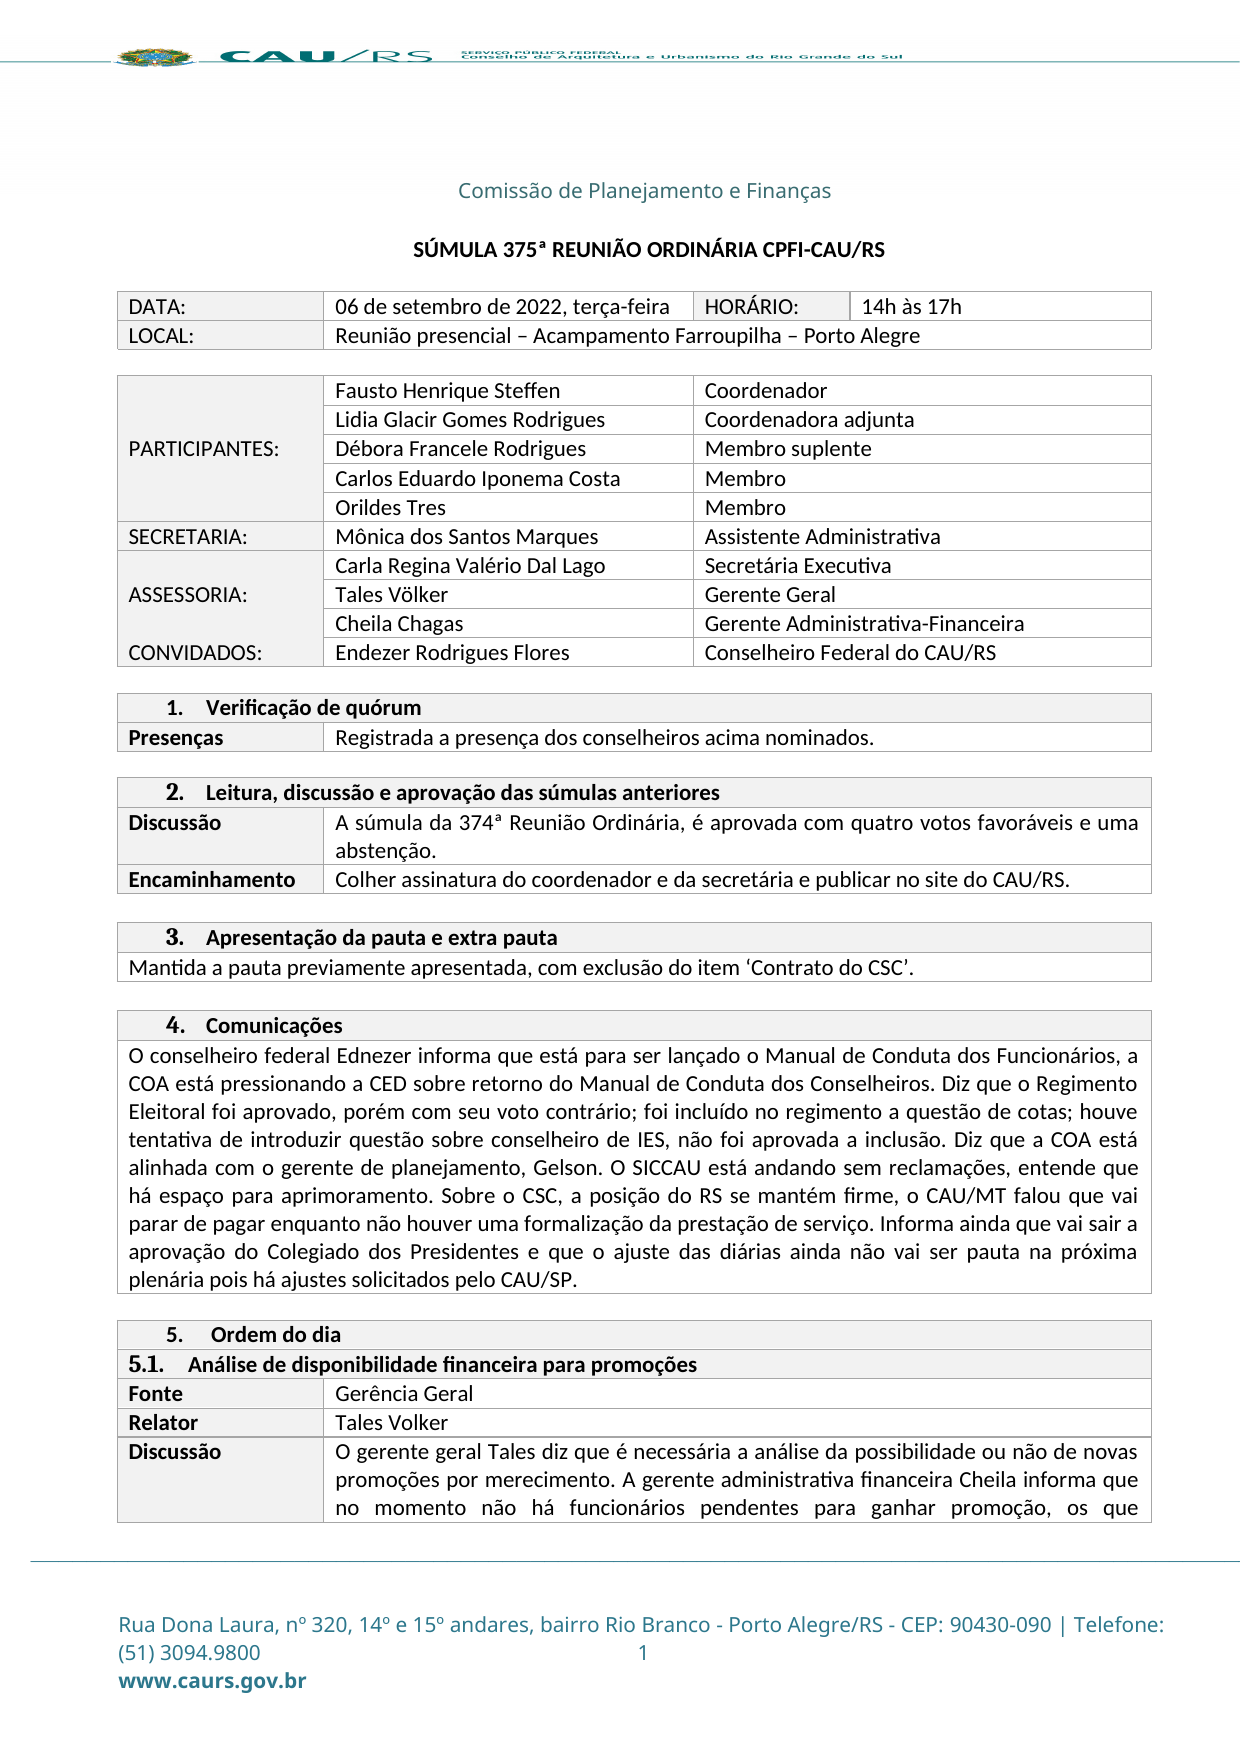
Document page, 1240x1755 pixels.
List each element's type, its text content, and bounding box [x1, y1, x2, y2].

table_cell Assistente Administrativa [694, 522, 1151, 550]
table_cell Conselheiro Federal do CAU/RS [694, 638, 1151, 666]
table_cell Débora Francele Rodrigues [324, 435, 693, 463]
table_cell Membro suplente [694, 435, 1151, 463]
table_cell Mantida a pauta previamente apresentada, com exclusão do item ‘Contrato do CSC’. [118, 953, 1151, 981]
table_cell Registrada a presença dos conselheiros acima nominados. [324, 723, 1151, 751]
table_cell Coordenadora adjunta [694, 406, 1151, 433]
table_cell Presenças [118, 723, 323, 751]
table_cell [117, 982, 1151, 1010]
table_cell Lidia Glacir Gomes Rodrigues [324, 406, 693, 433]
table_cell PARTICIPANTES: [118, 376, 323, 521]
table_cell Verificação de quórum [118, 694, 1151, 722]
table_cell O gerente geral Tales diz que é necessária a análise da possibilidade ou não de novas promoções por merecimento. A gerente administrativa financeira Cheila informa que no momento não há funcionários pendentes para ganhar promoção, os que [324, 1438, 1151, 1522]
table_cell Gerência Geral [324, 1379, 1151, 1407]
table_cell [117, 667, 1151, 692]
table_cell Discussão [118, 1438, 323, 1522]
table_header 06 de setembro de 2022, terça-feira [324, 292, 693, 320]
table_cell [117, 894, 1151, 922]
table_cell SECRETARIA: [118, 522, 323, 550]
table_cell Tales Völker [324, 580, 693, 608]
table_header DATA: [118, 292, 323, 320]
table_cell Gerente Geral [694, 580, 1151, 608]
table_cell Reunião presencial – Acampamento Farroupilha – Porto Alegre [324, 321, 1151, 349]
table_cell Coordenador [694, 376, 1151, 404]
table_cell Cheila Chagas [324, 609, 693, 637]
table_header HORÁRIO: [694, 292, 849, 320]
table_cell Endezer Rodrigues Flores [324, 638, 693, 666]
table_cell Secretária Executiva [694, 551, 1151, 579]
table_cell [118, 350, 1151, 375]
table_cell Gerente Administrativa-Financeira [694, 609, 1151, 637]
table_header 14h às 17h [851, 292, 1151, 320]
table_cell ASSESSORIA: [118, 551, 323, 637]
table_cell Carlos Eduardo Iponema Costa [324, 464, 693, 492]
table_cell Encaminhamento [118, 865, 323, 893]
table_cell Tales Volker [324, 1409, 1151, 1436]
table_cell Relator [118, 1409, 323, 1436]
table_cell Análise de disponibilidade financeira para promoções [118, 1350, 1151, 1378]
table_cell Ordem do dia [118, 1321, 1151, 1348]
table_cell CONVIDADOS: [118, 637, 323, 666]
table_cell LOCAL: [118, 321, 323, 349]
table_cell Leitura, discussão e aprovação das súmulas anteriores [118, 778, 1151, 807]
table_cell Orildes Tres [324, 493, 693, 521]
table_cell Mônica dos Santos Marques [324, 522, 693, 550]
table_cell Fausto Henrique Steffen [324, 376, 693, 404]
table_cell [117, 1294, 1151, 1319]
table_cell Colher assinatura do coordenador e da secretária e publicar no site do CAU/RS. [324, 865, 1151, 893]
table_cell O conselheiro federal Ednezer informa que está para ser lançado o Manual de Conduta dos Funcionários, a COA está pressionando a CED sobre retorno do Manual de Conduta dos Conselheiros. Diz que o Regimento Eleitoral foi aprovado, porém com seu voto contrário; foi incluído no regimento a questão de cotas; houve tentativa de introduzir questão sobre conselheiro de IES, não foi aprovada a inclusão. Diz que a COA está alinhada com o gerente de planejamento, Gelson. O SICCAU está andando sem reclamações, entende que há espaço para aprimoramento. Sobre o CSC, a posição do RS se mantém firme, o CAU/MT falou que vai parar de pagar enquanto não houver uma formalização da prestação de serviço. Informa ainda que vai sair a aprovação do Colegiado dos Presidentes e que o ajuste das diárias ainda não vai ser pauta na próxima plenária pois há ajustes solicitados pelo CAU/SP. [118, 1041, 1151, 1293]
text SÚMULA 375ª REUNIÃO ORDINÁRIA CPFI-CAU/RS [177, 235, 1181, 263]
table_cell Membro [694, 493, 1151, 521]
table_cell Apresentação da pauta e extra pauta [118, 923, 1151, 952]
table_cell Membro [694, 464, 1151, 492]
table_cell Comunicações [118, 1011, 1151, 1040]
table_cell A súmula da 374ª Reunião Ordinária, é aprovada com quatro votos favoráveis e uma abstenção. [324, 808, 1151, 864]
table_cell Discussão [118, 808, 323, 864]
table_cell Fonte [118, 1379, 323, 1407]
table_cell Carla Regina Valério Dal Lago [324, 551, 693, 579]
table_cell [117, 752, 1151, 777]
